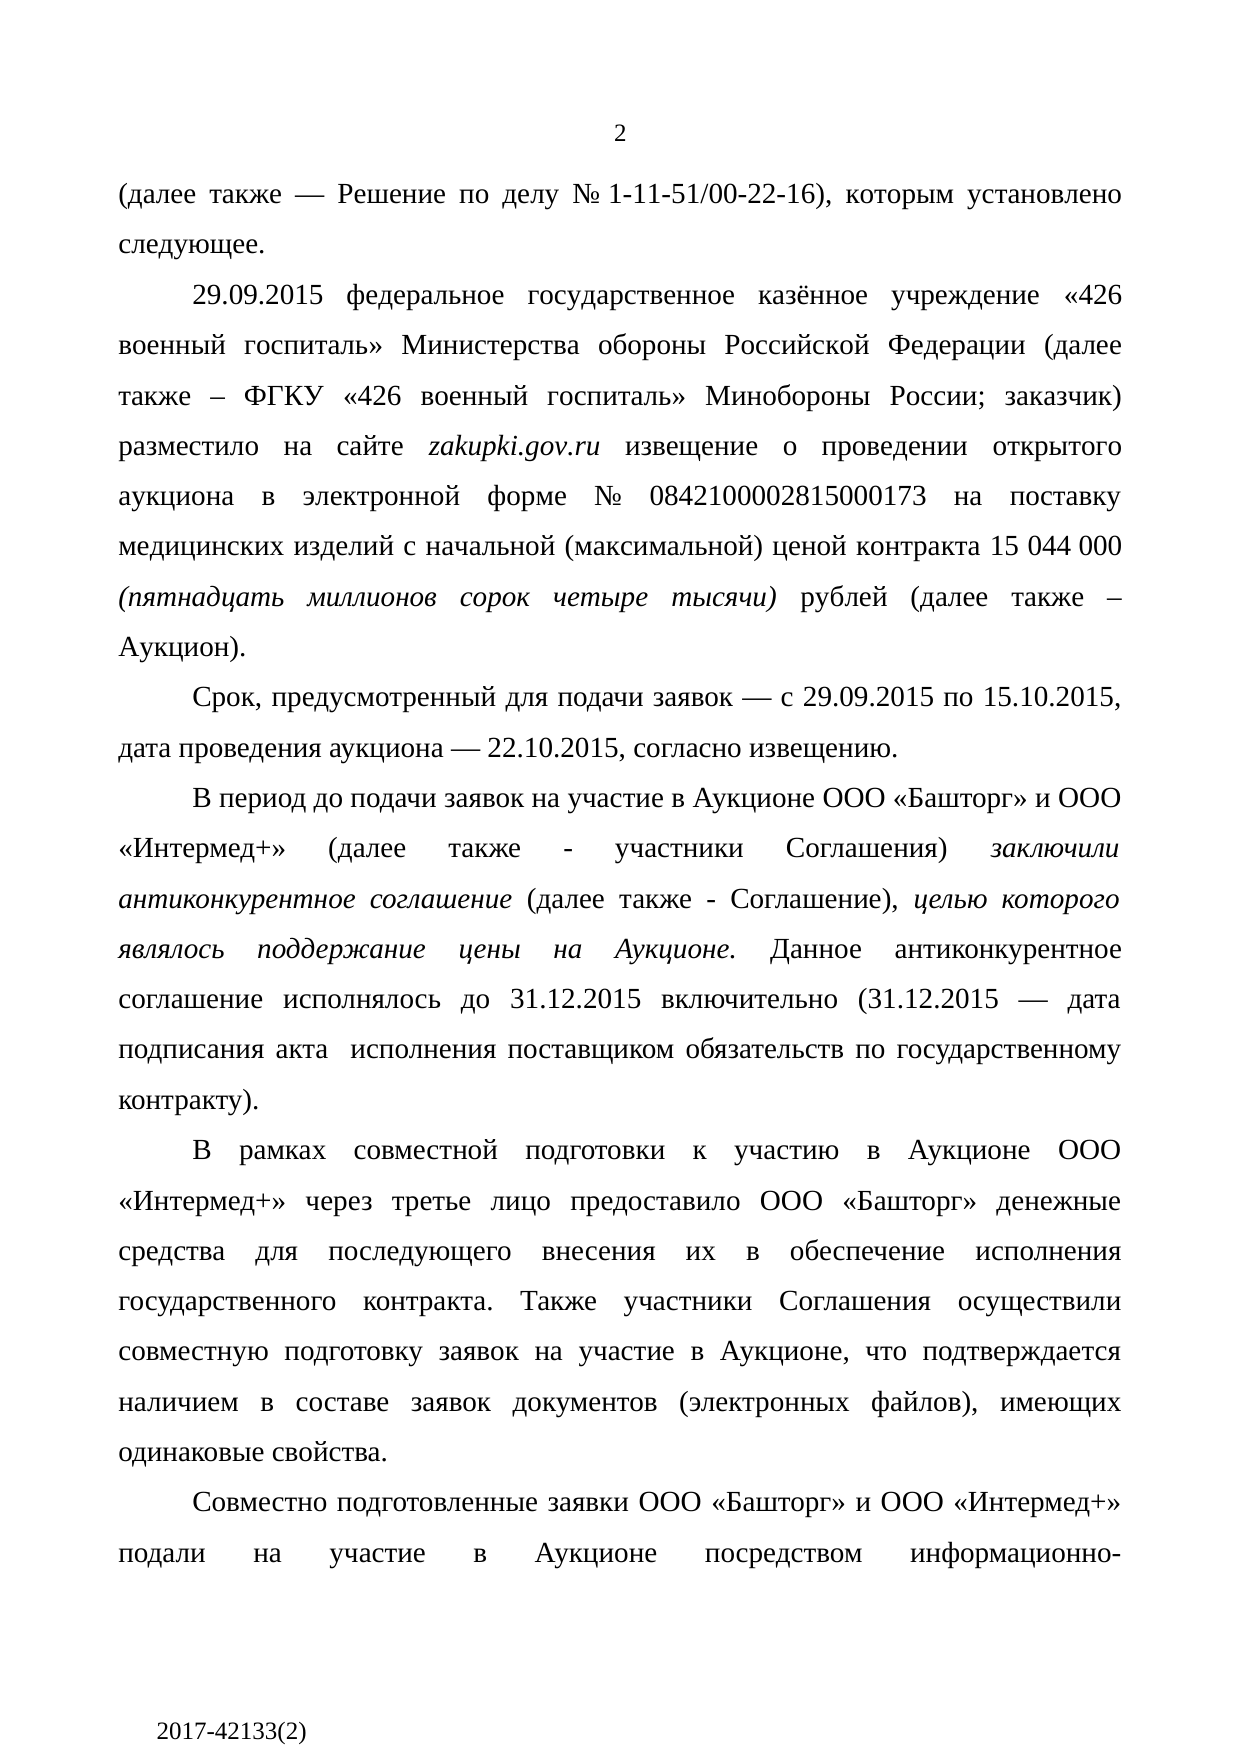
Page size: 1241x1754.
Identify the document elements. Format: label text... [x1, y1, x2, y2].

text Совместно подготовленные заявки ООО «Башторг» и ООО «Интермед+» подали на участие в Аукционе посредством информационно- [118, 1484, 1122, 1568]
text 29.09.2015 федеральное государственное казённое учреждение «426 военный госпиталь» Министерства обороны Российской Федерации (далее также – ФГКУ «426 военный госпиталь» Минобороны России; заказчик) разместило на сайте zakupki.gov.ru извещение о проведении открытого аукциона в электронной форме № 0842100002815000173 на поставку медицинских изделий с начальной (максимальной) ценой контракта 15 044 000 (пятнадцать миллионов сорок четыре тысячи) рублей (далее также – Аукцион). [118, 277, 1122, 663]
text Срок, предусмотренный для подачи заявок — с 29.09.2015 по 15.10.2015, дата проведения аукциона — 22.10.2015, согласно извещению. [118, 679, 1122, 763]
text В рамках совместной подготовки к участию в Аукционе ООО «Интермед+» через третье лицо предоставило ООО «Башторг» денежные средства для последующего внесения их в обеспечение исполнения государственного контракта. Также участники Соглашения осуществили совместную подготовку заявок на участие в Аукционе, что подтверждается наличием в составе заявок документов (электронных файлов), имеющих одинаковые свойства. [118, 1132, 1122, 1468]
text (далее также — Решение по делу № 1-11-51/00-22-16), которым установлено следующее. [118, 176, 1122, 260]
text В период до подачи заявок на участие в Аукционе ООО «Башторг» и ООО «Интермед+» (далее также - участники Соглашения) заключили антиконкурентное соглашение (далее также - Соглашение), целью которого являлось поддержание цены на Аукционе. Данное антиконкурентное соглашение исполнялось до 31.12.2015 включительно (31.12.2015 — дата подписания акта исполнения поставщиком обязательств по государственному контракту). [118, 780, 1122, 1116]
